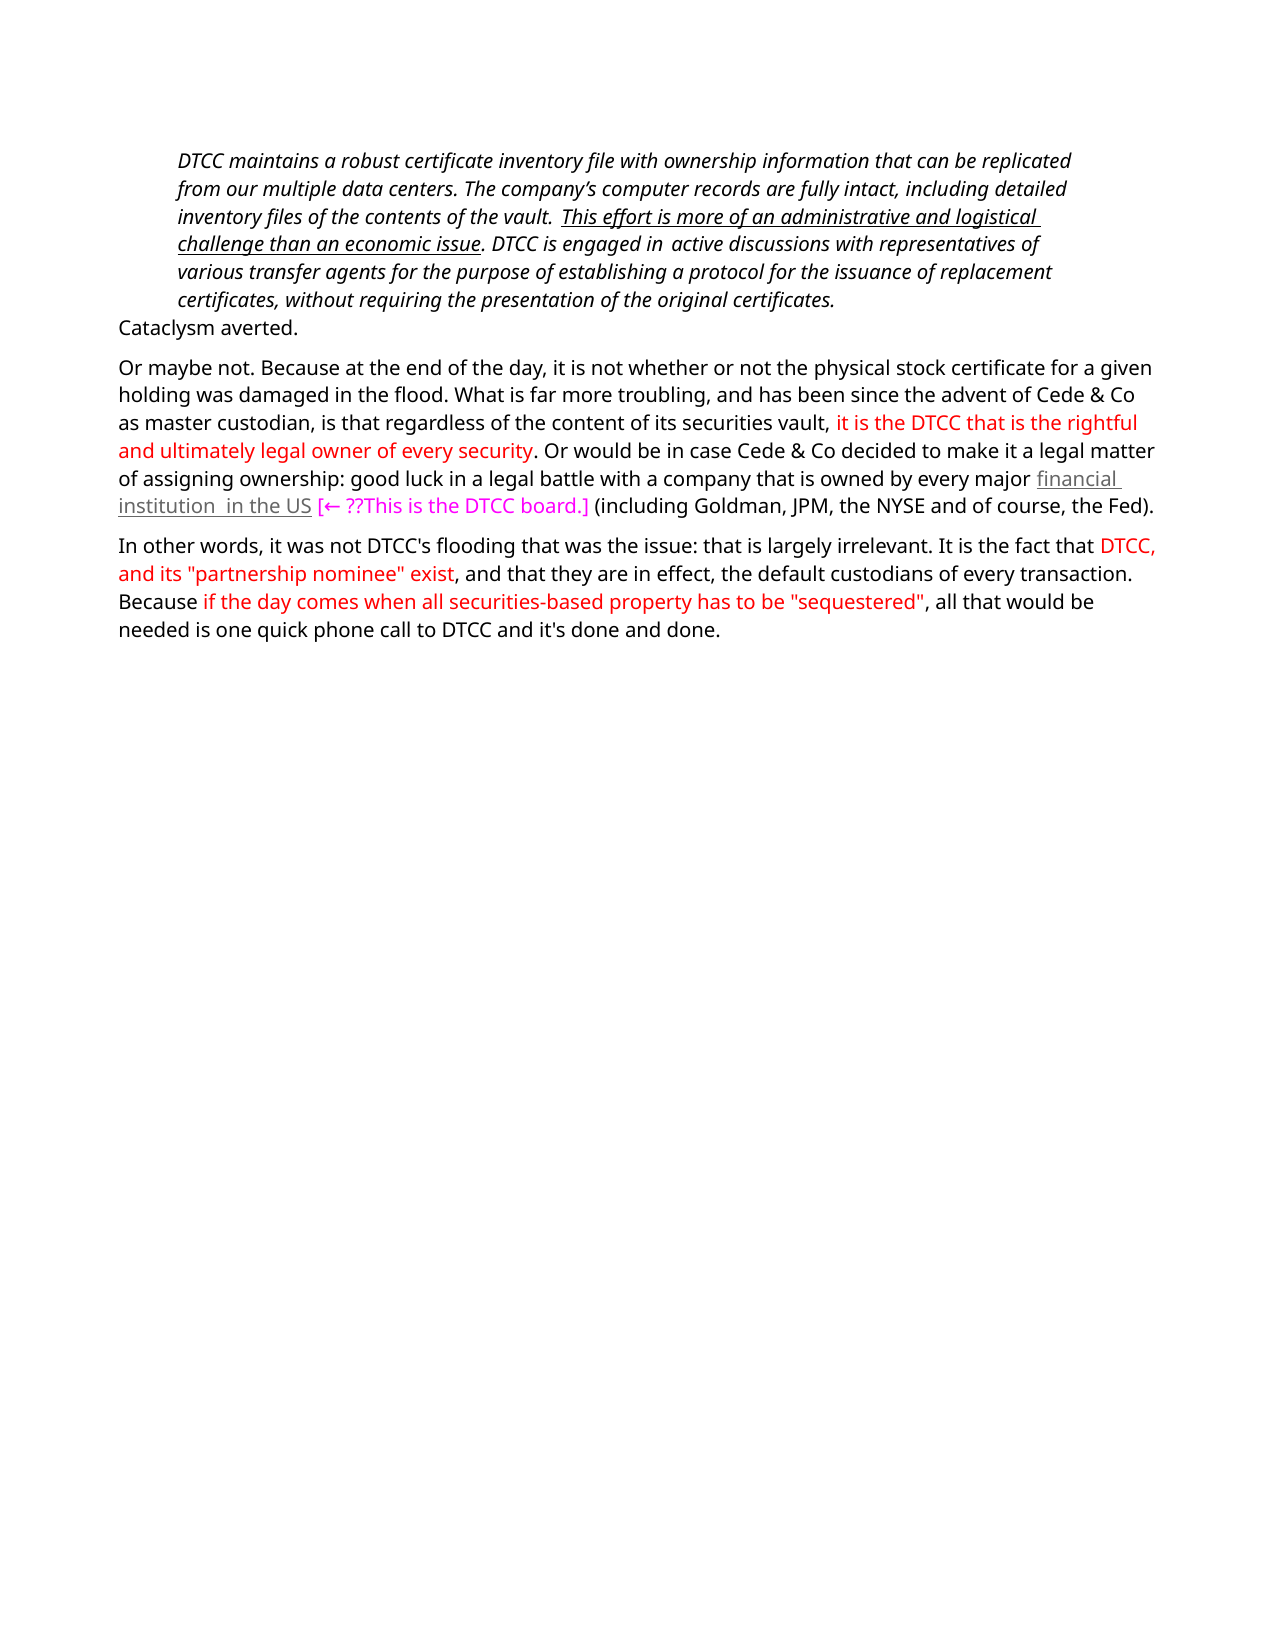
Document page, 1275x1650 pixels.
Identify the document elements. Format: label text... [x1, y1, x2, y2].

text Or maybe not. Because at the end of the day, it is not whether or not the physical stock certificate for a given holding was damaged in the flood. What is far more troubling, and has been since the advent of Cede & Co as master custodian, is that regardless of the content of its securities vault, it is the DTCC that is the rightful and ultimately legal owner of every security. Or would be in case Cede & Co decided to make it a legal matter of assigning ownership: good luck in a legal battle with a company that is owned by every major financial institution in the US [← ??This is the DTCC board.] (including Goldman, JPM, the NYSE and of course, the Fed). [118, 353, 1157, 519]
text DTCC maintains a robust certificate inventory file with ownership information that can be replicated from our multiple data centers. The company’s computer records are fully intact, including detailed inventory files of the contents of the vault. This effort is more of an administrative and logistical challenge than an economic issue. DTCC is engaged in active discussions with representatives of various transfer agents for the purpose of establishing a protocol for the issuance of replacement certificates, without requiring the presentation of the original certificates. [177, 147, 1098, 313]
text Cataclysm averted. [118, 313, 1157, 341]
text In other words, it was not DTCC's flooding that was the issue: that is largely irrelevant. It is the fact that DTCC, and its "partnership nominee" exist, and that they are in effect, the default custodians of every transaction. Because if the day comes when all securities-based property has to be "sequestered", all that would be needed is one quick phone call to DTCC and it's done and done. [118, 532, 1157, 643]
